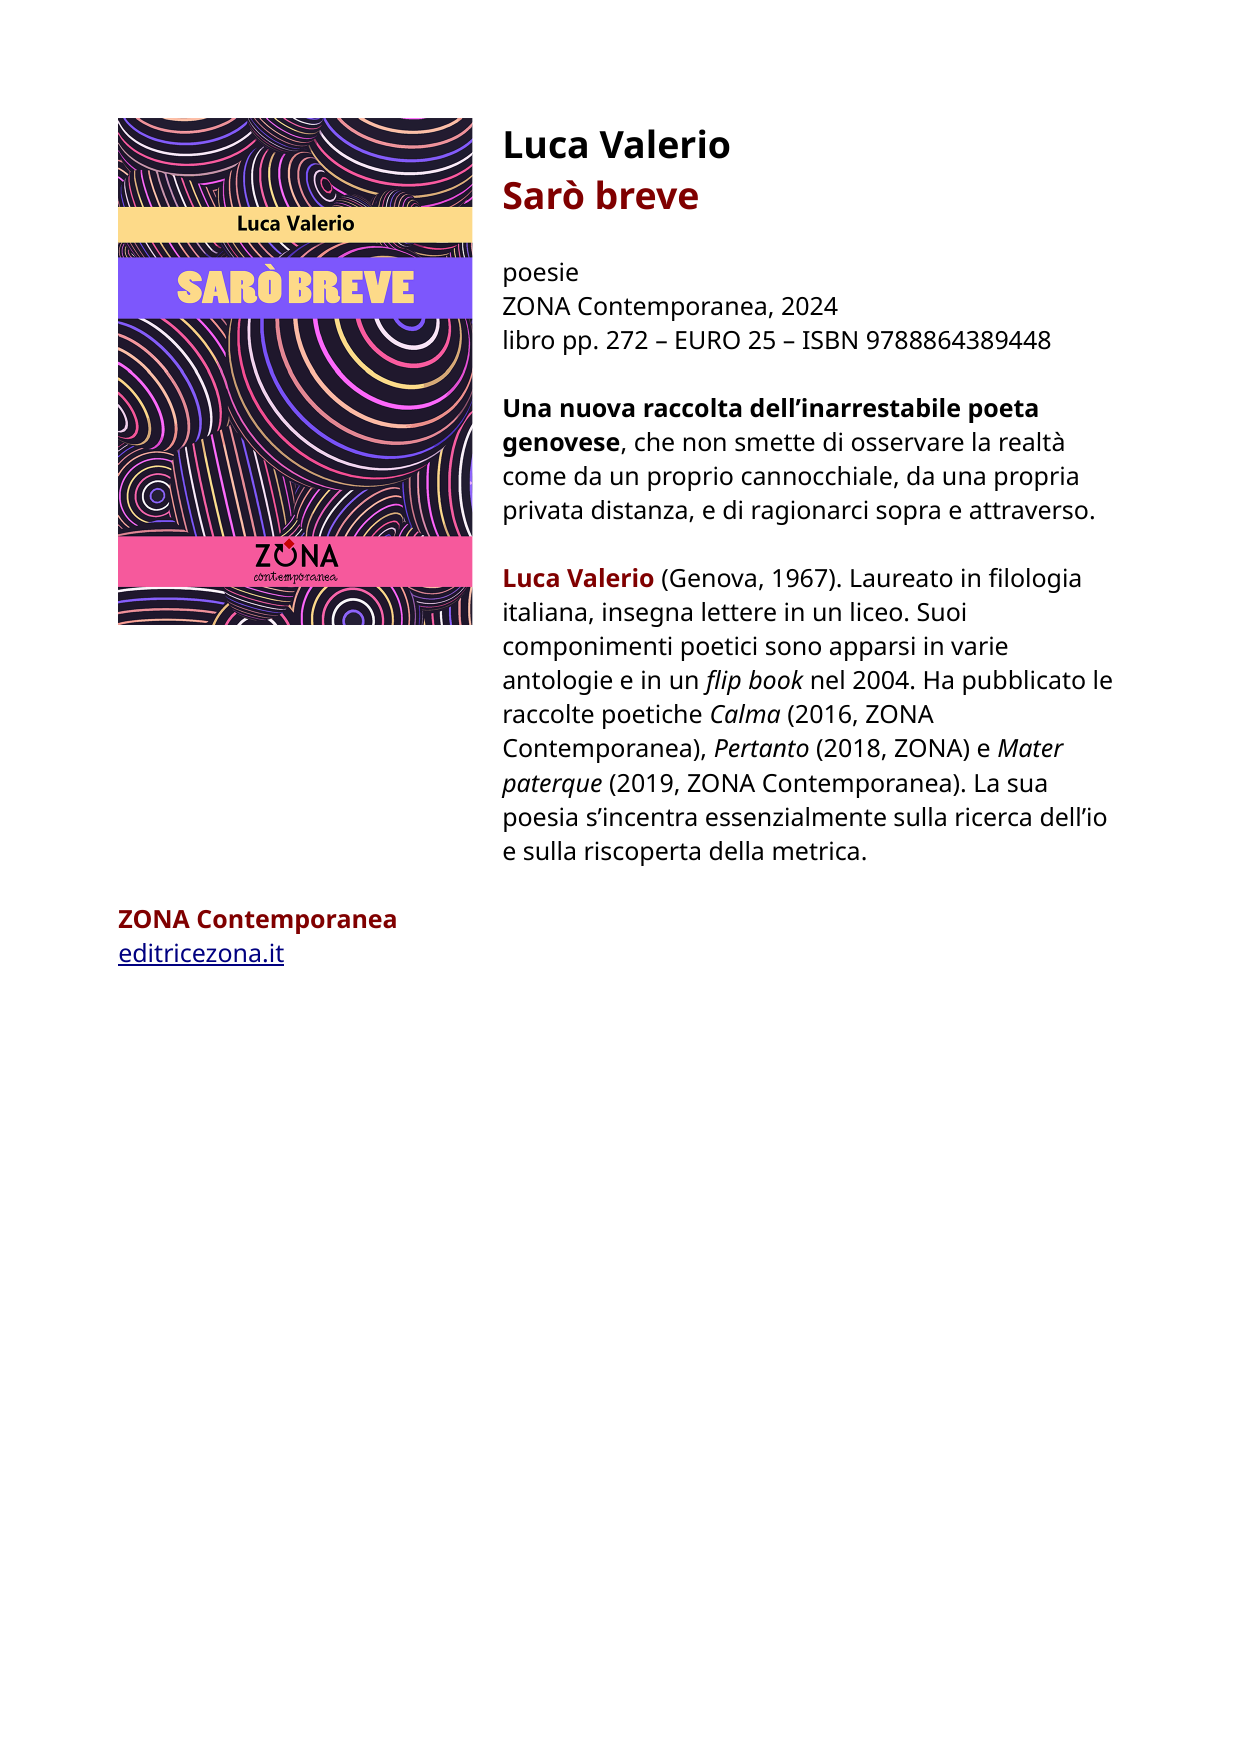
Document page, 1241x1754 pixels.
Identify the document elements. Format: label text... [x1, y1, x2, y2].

text poesie ZONA Contemporanea, 2024 [473, 254, 1122, 322]
picture [118, 118, 473, 625]
text Una nuova raccolta dell’inarrestabile poeta genovese, che non smette di osservare la realtà come da un proprio cannocchiale, da una propria privata distanza, e di ragionarci sopra e attraverso. [473, 391, 1122, 527]
text Luca Valerio (Genova, 1967). Laureato in filologia italiana, insegna lettere in un liceo. Suoi componimenti poetici sono apparsi in varie antologie e in un flip book nel 2004. Ha pubblicato le raccolte poetiche Calma (2016, ZONA Contemporanea), Pertanto (2018, ZONA) e Mater paterque (2019, ZONA Contemporanea). La sua poesia s’incentra essenzialmente sulla ricerca dell’io e sulla riscoperta della metrica. [118, 561, 1122, 867]
text ZONA Contemporanea [118, 901, 1122, 936]
text editricezona.it [118, 936, 1122, 969]
text Luca Valerio [473, 118, 1122, 169]
text libro pp. 272 – EURO 25 – ISBN 9788864389448 [473, 322, 1122, 356]
text Sarò breve [473, 169, 1122, 220]
